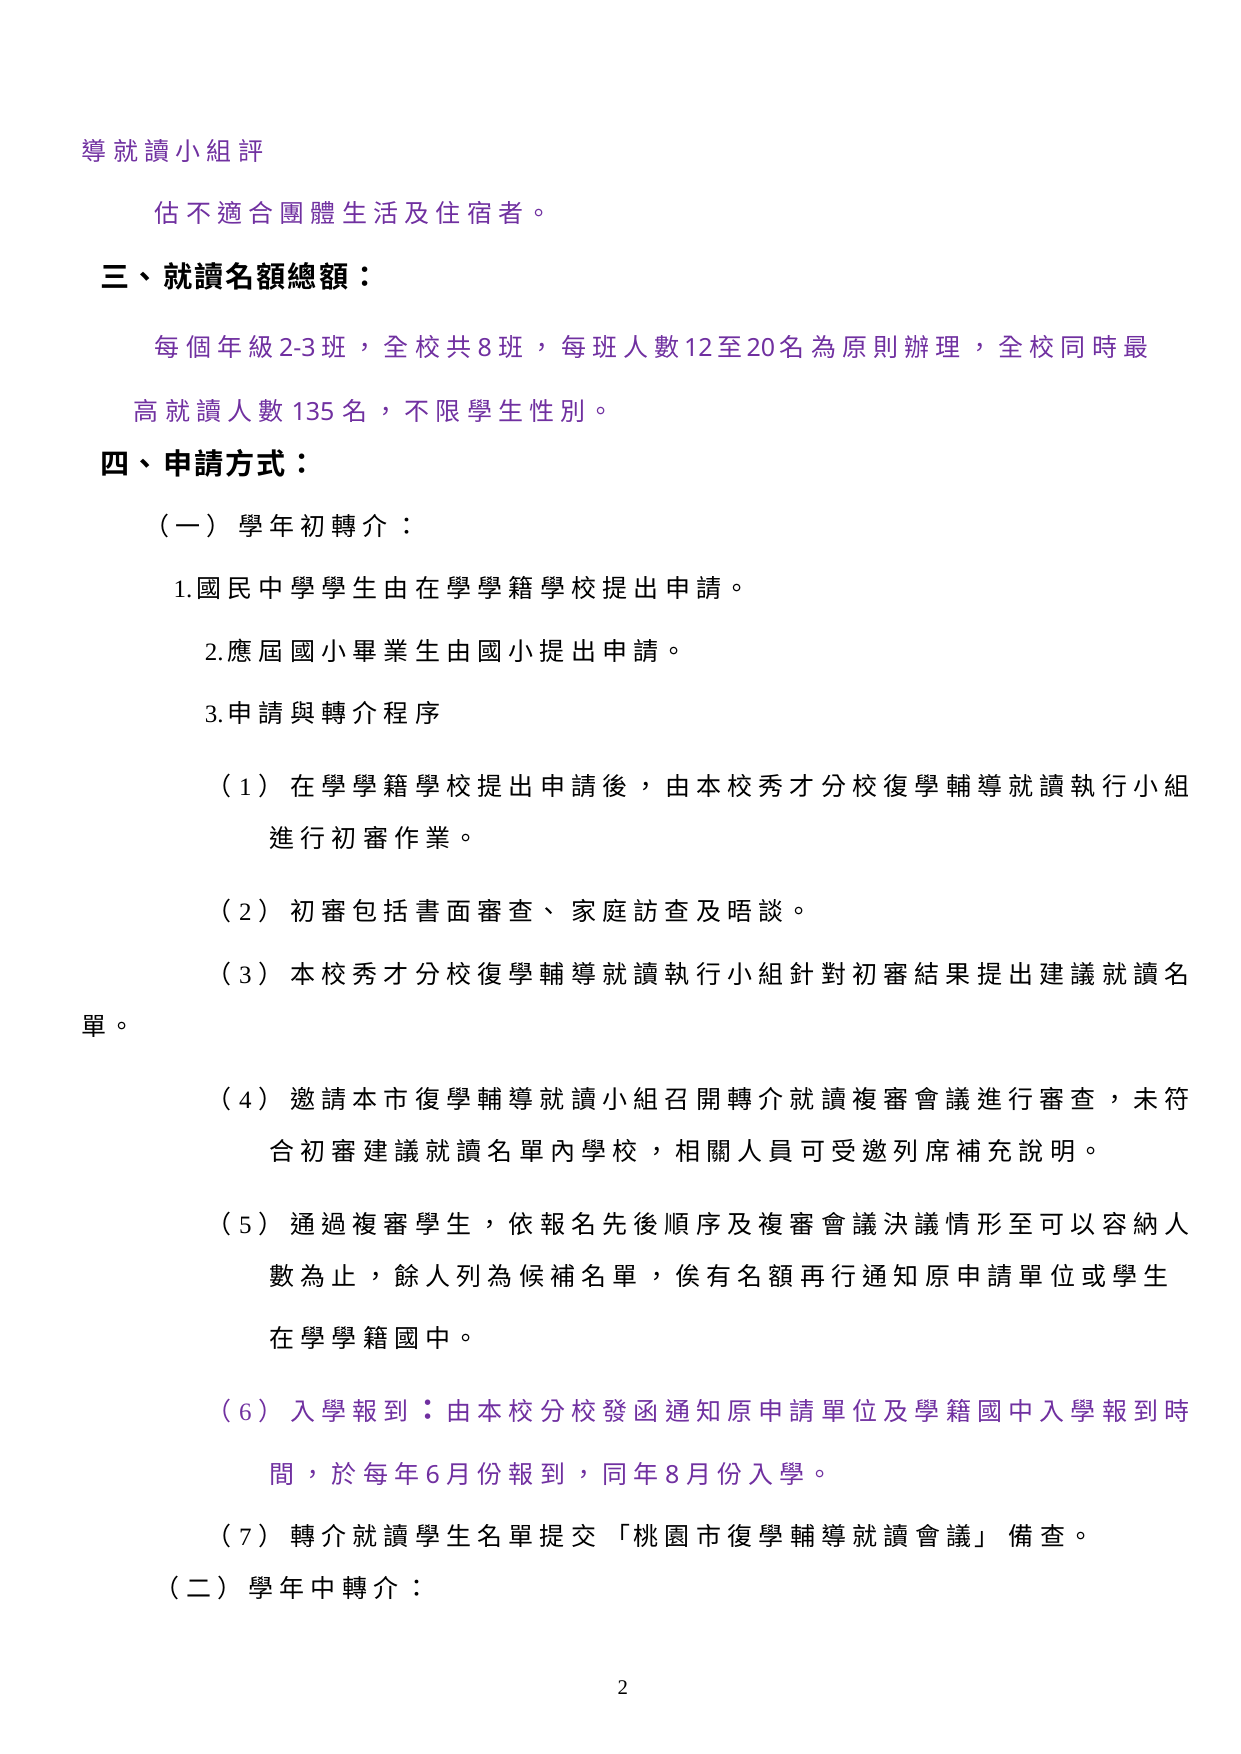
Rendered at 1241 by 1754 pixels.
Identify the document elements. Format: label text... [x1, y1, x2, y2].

text （2）初審包括書面審查、家庭訪查及晤談。 [78, 858, 1199, 920]
text 導就讀小組評 [78, 108, 1162, 170]
text 2.應屆國小畢業生由國小提出申請。 [78, 608, 1199, 670]
text （3）本校秀才分校復學輔導就讀執行小組針對初審結果提出建議就讀名單。 [78, 920, 1199, 1045]
text 每個年級2-3班，全校共8班，每班人數12至20名為原則辦理，全校同時最高就讀人數135名，不限學生性別。 [116, 295, 1158, 420]
text （4）邀請本市復學輔導就讀小組召開轉介就讀複審會議進行審查，未符合初審建議就讀名單內學校，相關人員可受邀列席補充說明。 [201, 1045, 1199, 1170]
text 估不適合團體生活及住宿者。 [78, 170, 1162, 233]
text 四、申請方式： [97, 420, 1199, 483]
text （二）學年中轉介： [146, 1545, 1199, 1608]
text 3.申請與轉介程序 [78, 670, 1199, 733]
text （6）入學報到：由本校分校發函通知原申請單位及學籍國中入學報到時間，於每年6月份報到，同年8月份入學。 [201, 1358, 1199, 1483]
text （5）通過複審學生，依報名先後順序及複審會議決議情形至可以容納人數為止，餘人列為候補名單，俟有名額再行通知原申請單位或學生在學學籍國中。 [201, 1170, 1199, 1358]
text （一）學年初轉介： [78, 483, 1199, 545]
text 1.國民中學學生由在學學籍學校提出申請。 [78, 545, 1199, 608]
text （7）轉介就讀學生名單提交「桃園市復學輔導就讀會議」備查。 [203, 1483, 1162, 1545]
text （1）在學學籍學校提出申請後，由本校秀才分校復學輔導就讀執行小組進行初審作業。 [203, 733, 1199, 858]
text 三、就讀名額總額： [97, 233, 1158, 295]
